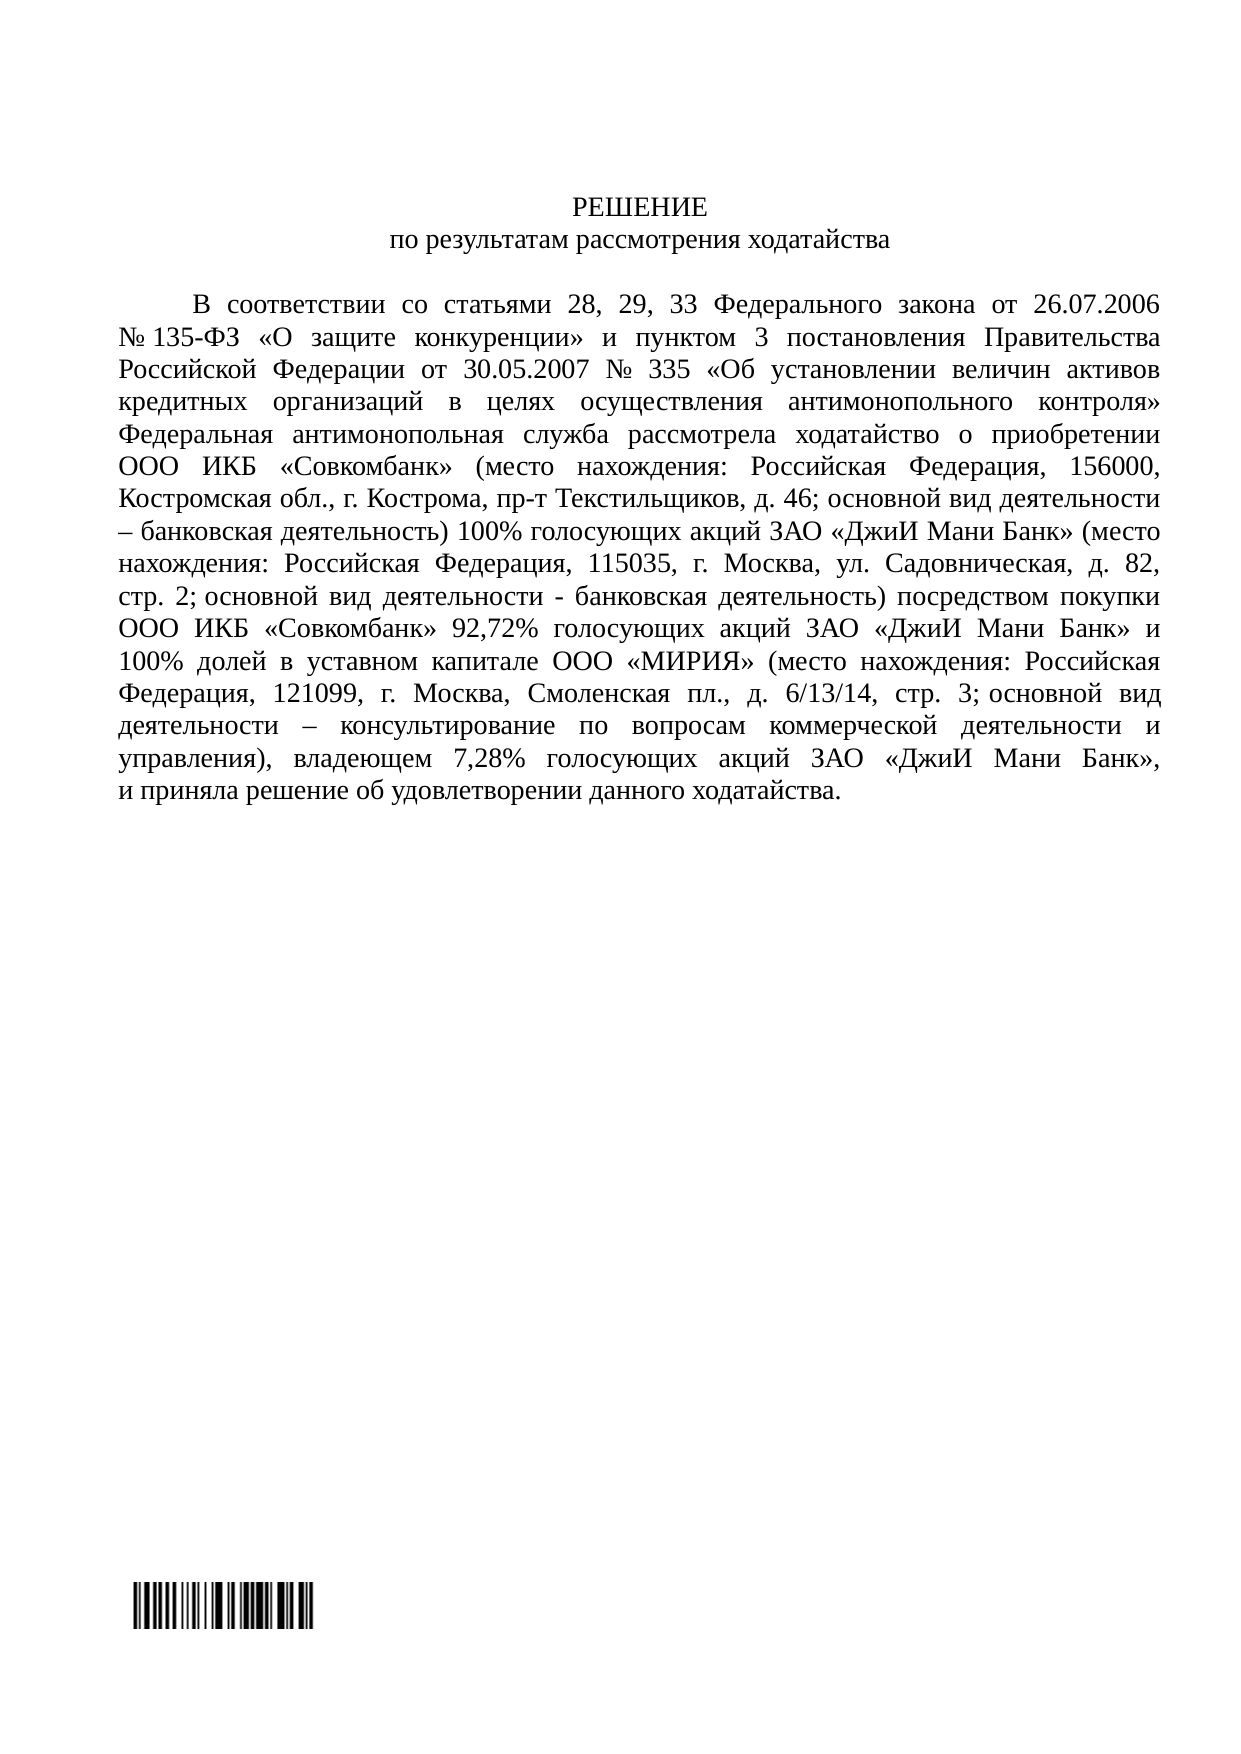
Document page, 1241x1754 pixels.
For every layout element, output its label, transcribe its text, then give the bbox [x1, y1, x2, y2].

table_header РЕШЕНИЕ по результатам рассмотрения ходатайства В соответствии со статьями 28, 29, 33 Федерального закона от 26.07.2006 № 135-ФЗ «О защите конкуренции» и пунктом 3 постановления Правительства Российской Федерации от 30.05.2007 № 335 «Об установлении величин активов кредитных организаций в целях осуществления антимонопольного контроля» Федеральная антимонопольная служба рассмотрела ходатайство о приобретении ООО ИКБ «Совкомбанк» (место нахождения: Российская Федерация, 156000, Костромская обл., г. Кострома, пр-т Текстильщиков, д. 46; основной вид деятельности – банковская деятельность) 100% голосующих акций ЗАО «ДжиИ Мани Банк» (место нахождения: Российская Федерация, 115035, г. Москва, ул. Садовническая, д. 82, стр. 2; основной вид деятельности - банковская деятельность) посредством покупки ООО ИКБ «Совкомбанк» 92,72% голосующих акций ЗАО «ДжиИ Мани Банк» и 100% долей в уставном капитале ООО «МИРИЯ» (место нахождения: Российская Федерация, 121099, г. Москва, Смоленская пл., д. 6/13/14, стр. 3; основной вид деятельности – консультирование по вопросам коммерческой деятельности и управления), владеющем 7,28% голосующих акций ЗАО «ДжиИ Мани Банк», и приняла решение об удовлетворении данного ходатайства. [118, 142, 1162, 870]
picture [118, 1582, 331, 1629]
